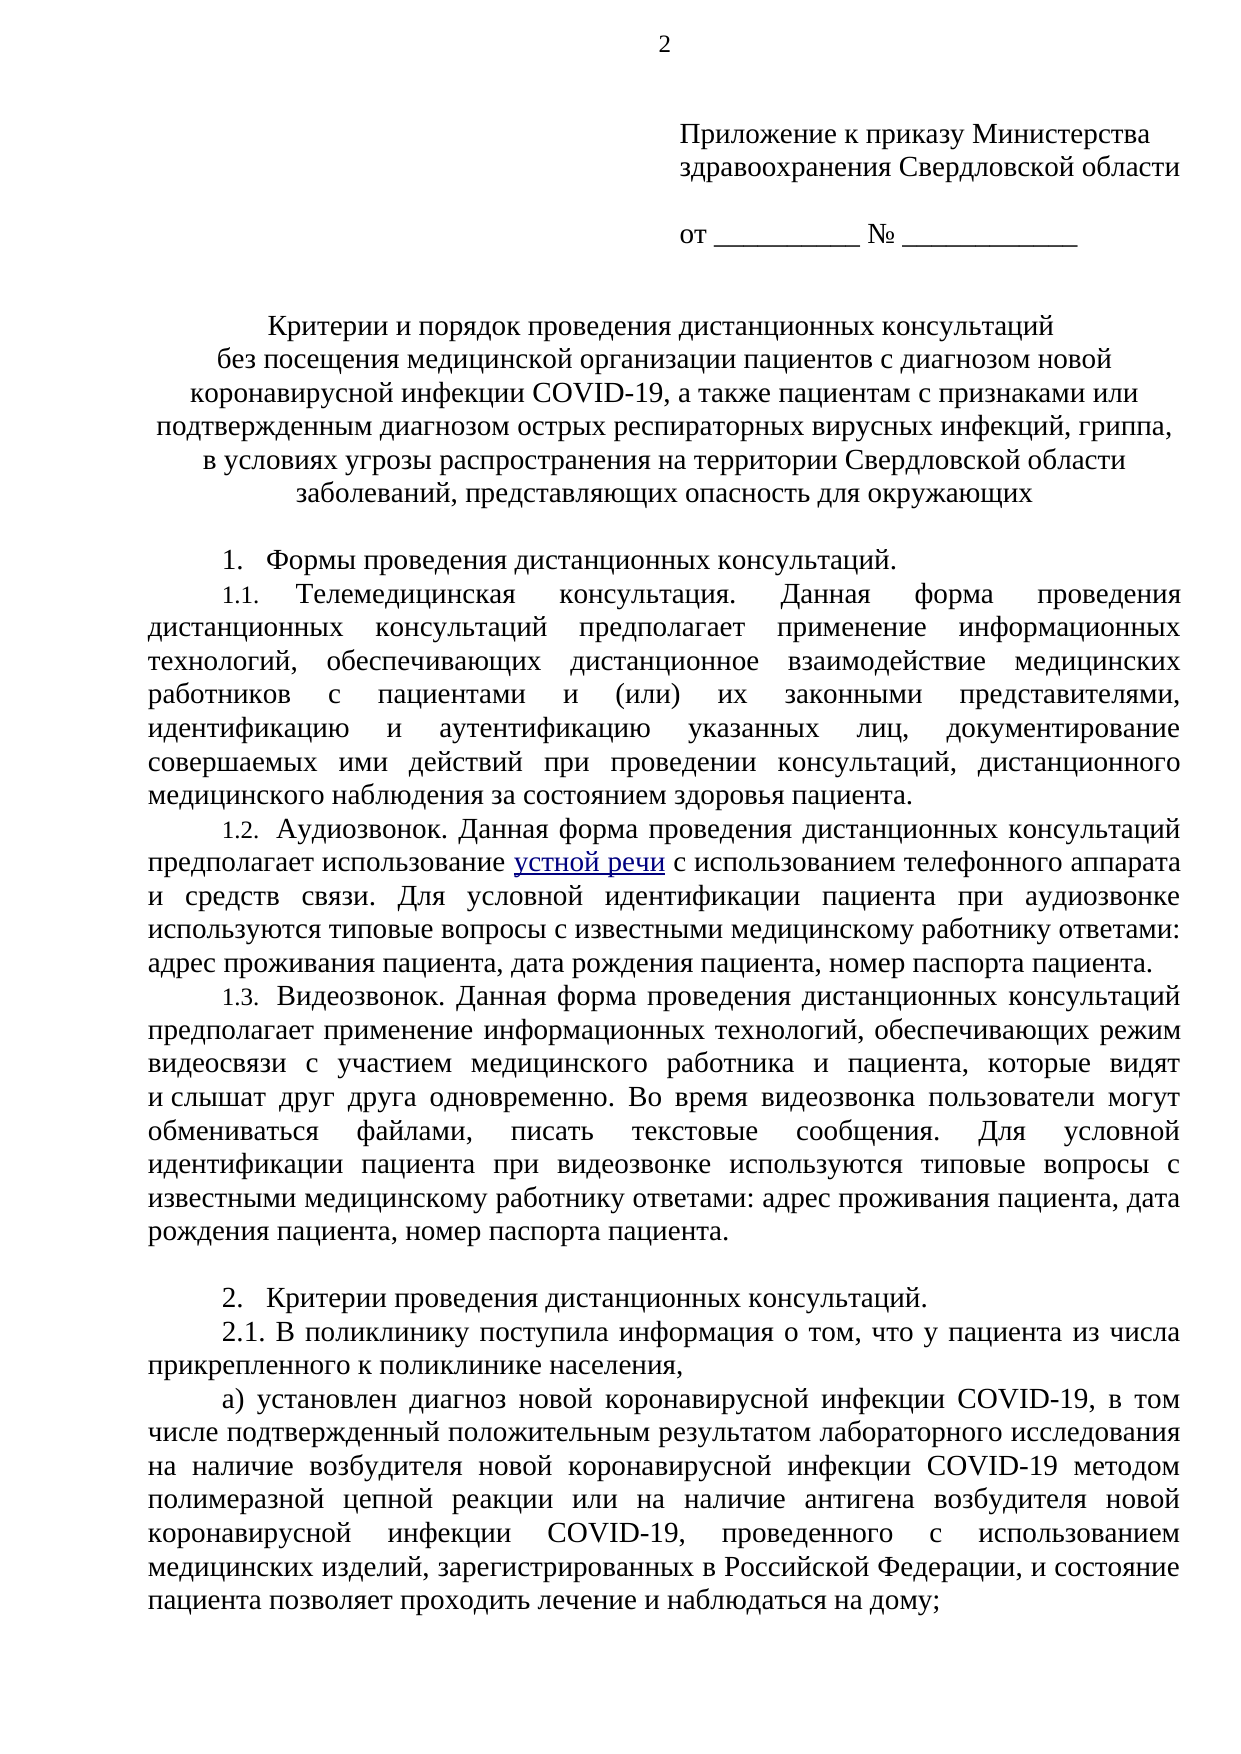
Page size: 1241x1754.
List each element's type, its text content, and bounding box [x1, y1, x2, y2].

list Телемедицинская консультация. Данная форма проведения дистанционных консультаций предполагает применение информационных технологий, обеспечивающих дистанционное взаимодействие медицинских работников с пациентами и (или) их законными представителями, идентификацию и аутентификацию указанных лиц, документирование совершаемых ими действий при проведении консультаций, дистанционного медицинского наблюдения за состоянием здоровья пациента. [148, 576, 1181, 811]
text а) установлен диагноз новой коронавирусной инфекции COVID-19, в том числе подтвержденный положительным результатом лабораторного исследования на наличие возбудителя новой коронавирусной инфекции COVID-19 методом полимеразной цепной реакции или на наличие антигена возбудителя новой коронавирусной инфекции COVID-19, проведенного с использованием медицинских изделий, зарегистрированных в Российской Федерации, и состояние пациента позволяет проходить лечение и наблюдаться на дому; [148, 1381, 1181, 1616]
text Критерии и порядок проведения дистанционных консультаций [148, 308, 1181, 341]
text без посещения медицинской организации пациентов с диагнозом новой коронавирусной инфекции COVID-19, а также пациентам с признаками или подтвержденным диагнозом острых респираторных вирусных инфекций, гриппа, в условиях угрозы распространения на территории Свердловской области заболеваний, представляющих опасность для окружающих [148, 341, 1181, 509]
list Формы проведения дистанционных консультаций. [148, 542, 1181, 576]
text 2.1. В поликлинику поступила информация о том, что у пациента из числа прикрепленного к поликлинике населения, [148, 1314, 1181, 1381]
list Видеозвонок. Данная форма проведения дистанционных консультаций предполагает применение информационных технологий, обеспечивающих режим видеосвязи с участием медицинского работника и пациента, которые видят и слышат друг друга одновременно. Во время видеозвонка пользователи могут обмениваться файлами, писать текстовые сообщения. Для условной идентификации пациента при видеозвонке используются типовые вопросы с известными медицинскому работнику ответами: адрес проживания пациента, дата рождения пациента, номер паспорта пациента. [148, 978, 1181, 1247]
text от __________ № ____________ [679, 217, 1181, 250]
text Приложение к приказу Министерства здравоохранения Свердловской области [679, 116, 1181, 183]
list Аудиозвонок. Данная форма проведения дистанционных консультаций предполагает использование устной речи с использованием телефонного аппарата и средств связи. Для условной идентификации пациента при аудиозвонке используются типовые вопросы с известными медицинскому работнику ответами: адрес проживания пациента, дата рождения пациента, номер паспорта пациента. [148, 811, 1181, 978]
list Критерии проведения дистанционных консультаций. [148, 1280, 1181, 1314]
